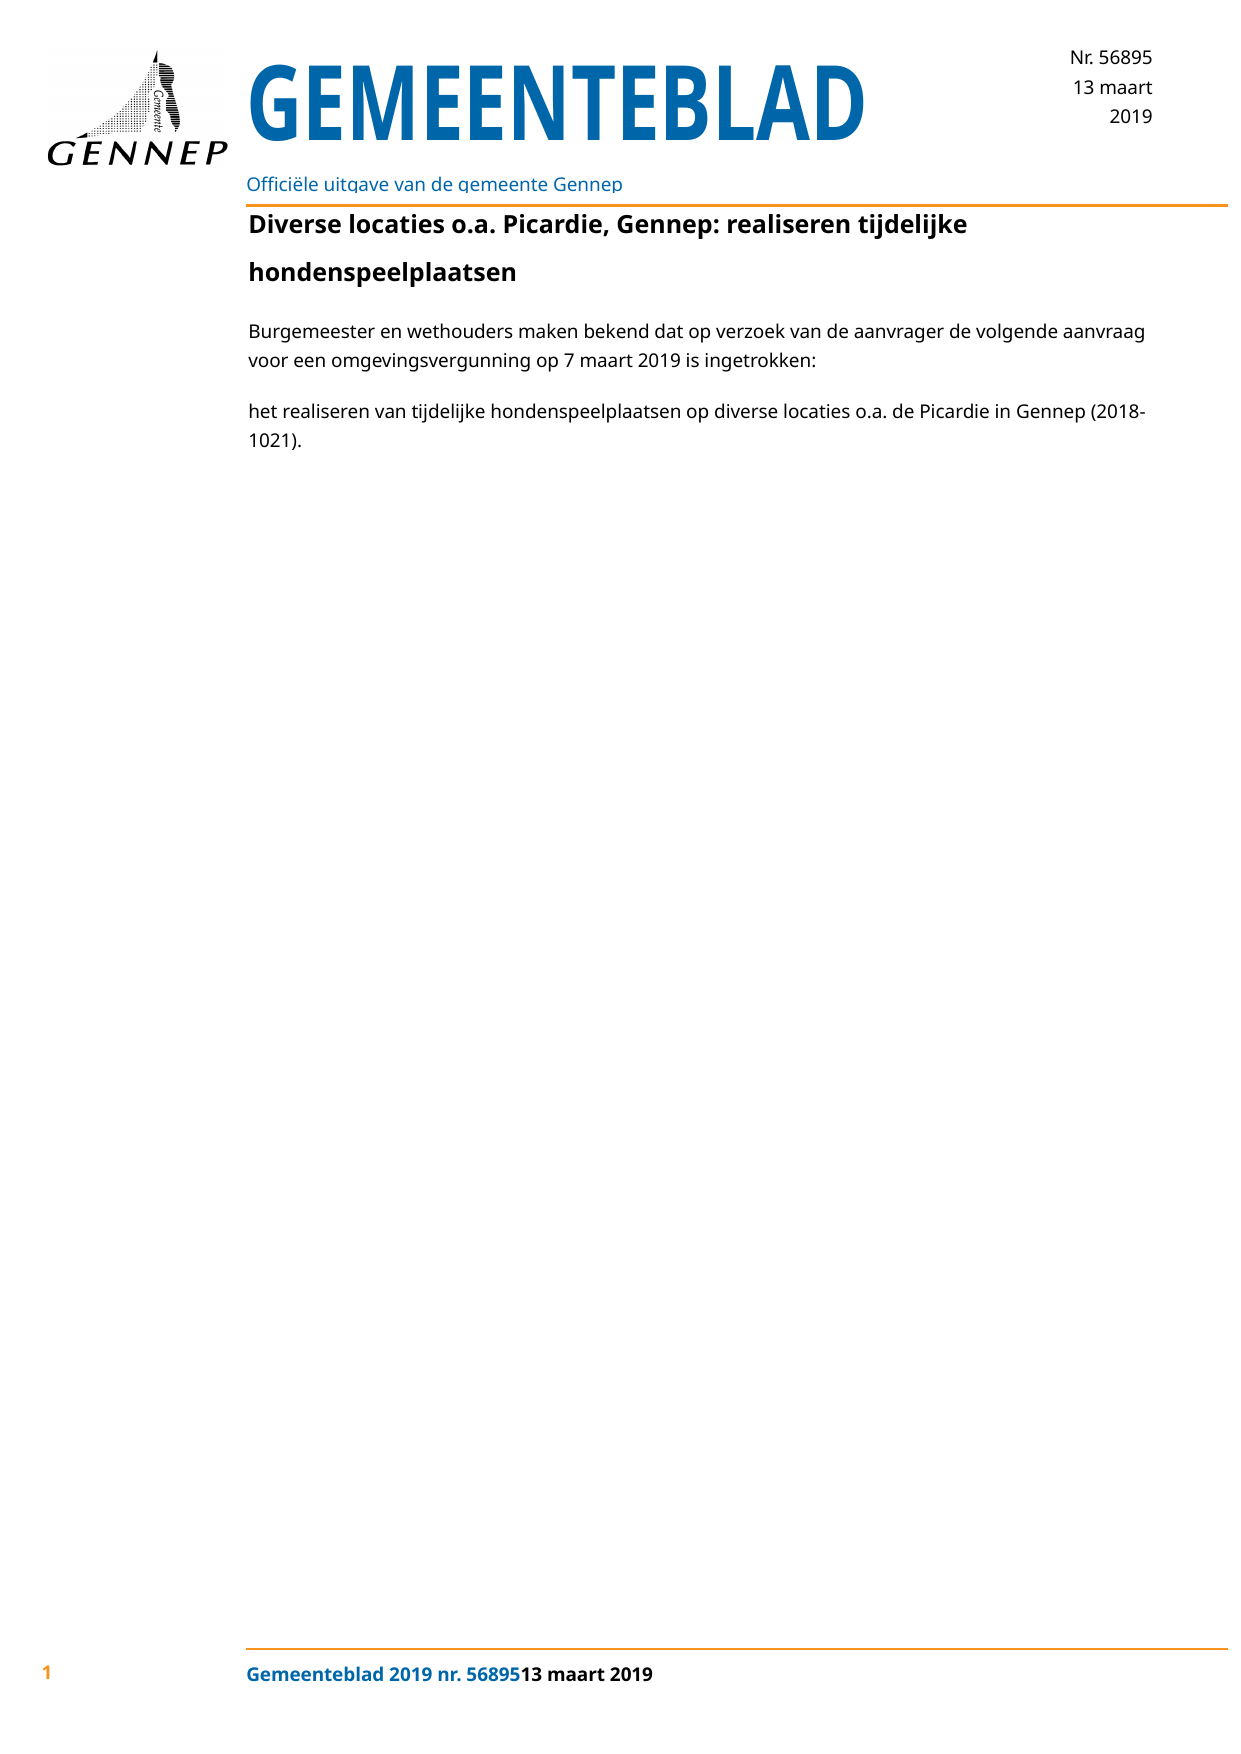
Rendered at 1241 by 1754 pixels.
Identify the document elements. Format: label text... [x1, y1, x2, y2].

text Burgemeester en wethouders maken bekend dat op verzoek van de aanvrager de volgende aanvraag voor een omgevingsvergunning op 7 maart 2019 is ingetrokken: [248, 318, 1152, 373]
text het realiseren van tijdelijke hondenspeelplaatsen op diverse locaties o.a. de Picardie in Gennep (2018-1021). [248, 398, 1152, 453]
picture [41, 47, 231, 172]
text Diverse locaties o.a. Picardie, Gennep: realiseren tijdelijke hondenspeelplaatsen [248, 207, 1152, 288]
